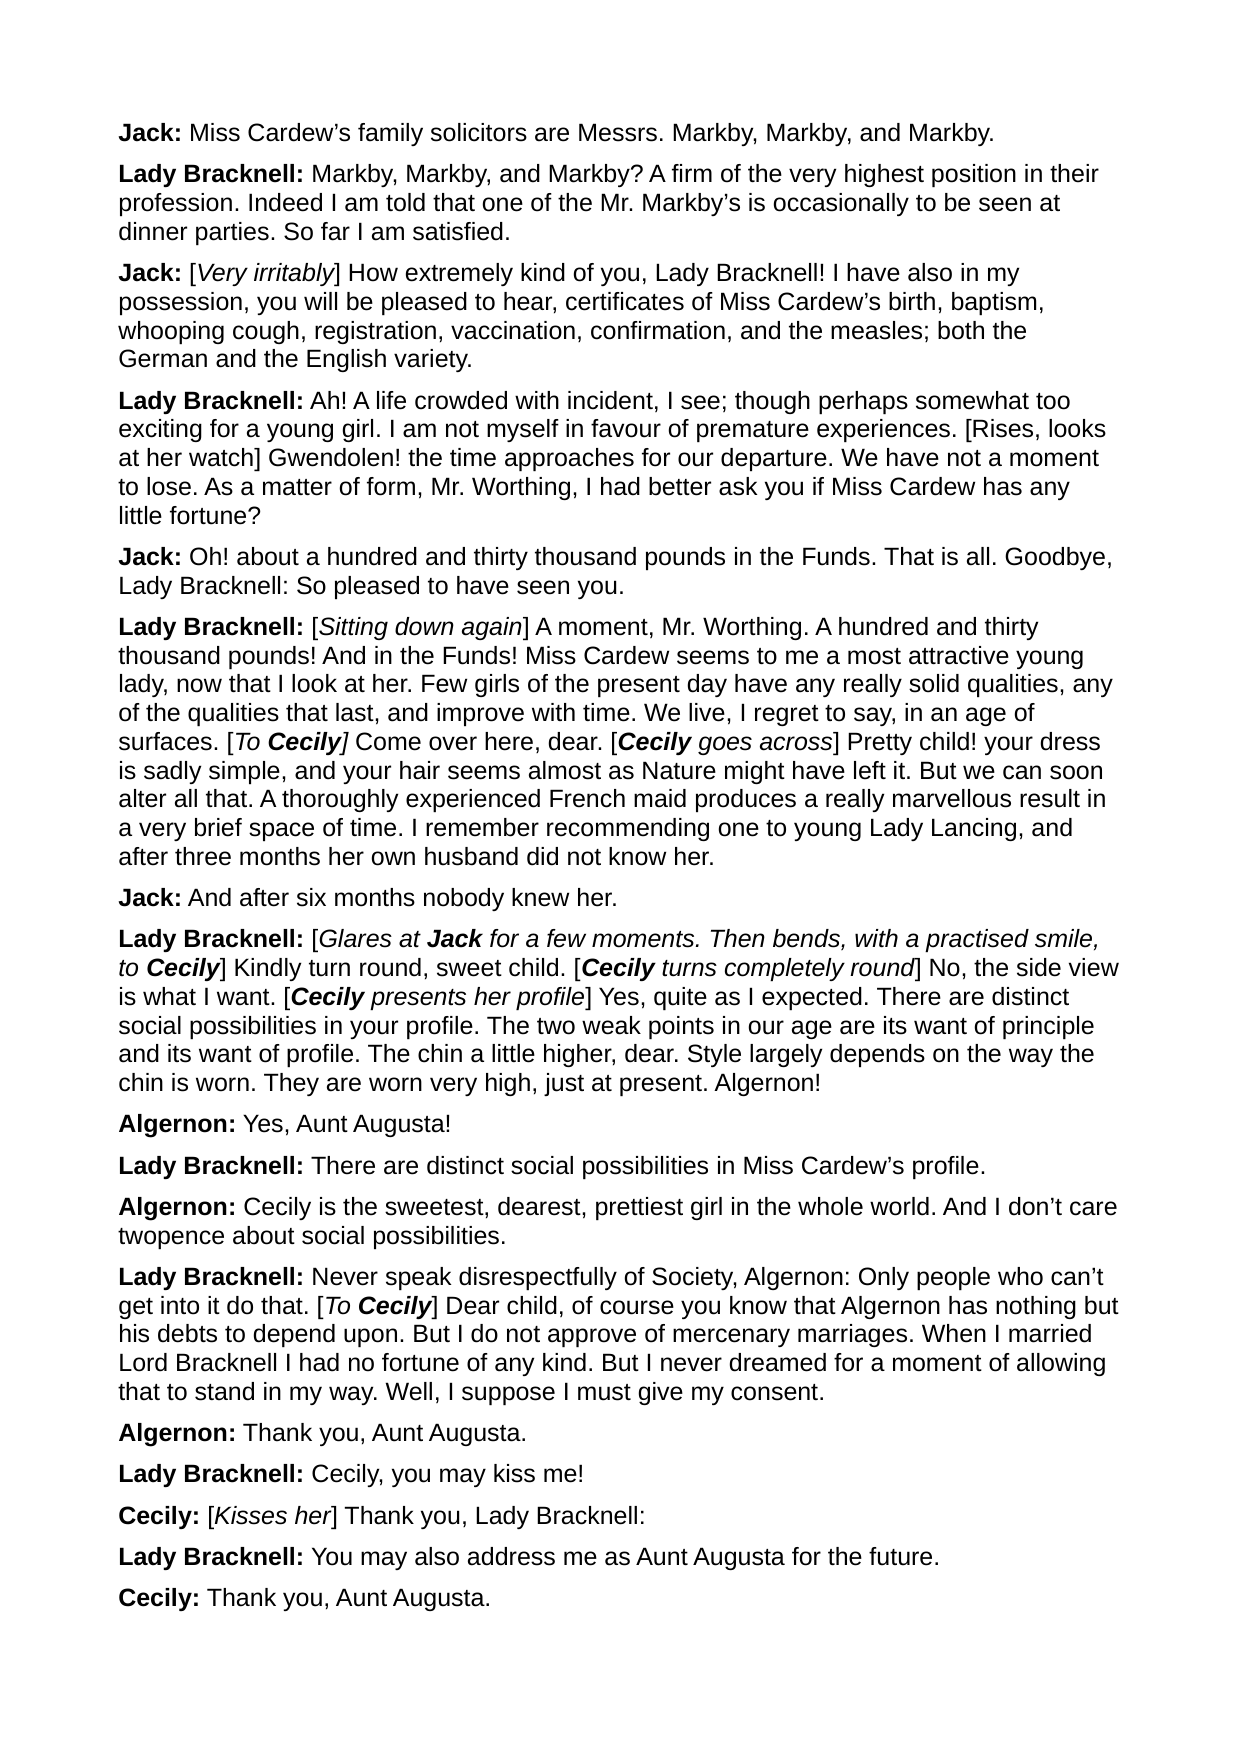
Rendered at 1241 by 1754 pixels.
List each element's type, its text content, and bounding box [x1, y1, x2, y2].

text Lady Bracknell: Markby, Markby, and Markby? A firm of the very highest position in their profession. Indeed I am told that one of the Mr. Markby’s is occasionally to be seen at dinner parties. So far I am satisfied. [118, 159, 1122, 246]
text Lady Bracknell: Never speak disrespectfully of Society, Algernon: Only people who can’t get into it do that. [To Cecily] Dear child, of course you know that Algernon has nothing but his debts to depend upon. But I do not approve of mercenary marriages. When I married Lord Bracknell I had no fortune of any kind. But I never dreamed for a moment of allowing that to stand in my way. Well, I suppose I must give my consent. [118, 1262, 1122, 1406]
text Jack: [Very irritably] How extremely kind of you, Lady Bracknell! I have also in my possession, you will be pleased to hear, certificates of Miss Cardew’s birth, baptism, whooping cough, registration, vaccination, confirmation, and the measles; both the German and the English variety. [118, 258, 1122, 373]
text Lady Bracknell: You may also address me as Aunt Augusta for the future. [118, 1542, 1122, 1571]
text Lady Bracknell: [Sitting down again] A moment, Mr. Worthing. A hundred and thirty thousand pounds! And in the Funds! Miss Cardew seems to me a most attractive young lady, now that I look at her. Few girls of the present day have any really solid qualities, any of the qualities that last, and improve with time. We live, I regret to say, in an age of surfaces. [To Cecily] Come over here, dear. [Cecily goes across] Pretty child! your dress is sadly simple, and your hair seems almost as Nature might have left it. But we can soon alter all that. A thoroughly experienced French maid produces a really marvellous result in a very brief space of time. I remember recommending one to young Lady Lancing, and after three months her own husband did not know her. [118, 612, 1122, 871]
text Jack: And after six months nobody knew her. [118, 883, 1122, 912]
text Lady Bracknell: Ah! A life crowded with incident, I see; though perhaps somewhat too exciting for a young girl. I am not myself in favour of premature experiences. [Rises, looks at her watch] Gwendolen! the time approaches for our departure. We have not a moment to lose. As a matter of form, Mr. Worthing, I had better ask you if Miss Cardew has any little fortune? [118, 386, 1122, 529]
text Jack: Miss Cardew’s family solicitors are Messrs. Markby, Markby, and Markby. [118, 118, 1122, 147]
text Jack: Oh! about a hundred and thirty thousand pounds in the Funds. That is all. Goodbye, Lady Bracknell: So pleased to have seen you. [118, 542, 1122, 599]
text Cecily: [Kisses her] Thank you, Lady Bracknell: [118, 1501, 1122, 1529]
text Algernon: Yes, Aunt Augusta! [118, 1109, 1122, 1138]
text Lady Bracknell: There are distinct social possibilities in Miss Cardew’s profile. [118, 1151, 1122, 1179]
text Algernon: Cecily is the sweetest, dearest, prettiest girl in the whole world. And I don’t care twopence about social possibilities. [118, 1192, 1122, 1249]
text Lady Bracknell: [Glares at Jack for a few moments. Then bends, with a practised smile, to Cecily] Kindly turn round, sweet child. [Cecily turns completely round] No, the side view is what I want. [Cecily presents her profile] Yes, quite as I expected. There are distinct social possibilities in your profile. The two weak points in our age are its want of principle and its want of profile. The chin a little higher, dear. Style largely depends on the way the chin is worn. They are worn very high, just at present. Algernon! [118, 924, 1122, 1097]
text Cecily: Thank you, Aunt Augusta. [118, 1583, 1122, 1612]
text Lady Bracknell: Cecily, you may kiss me! [118, 1459, 1122, 1488]
text Algernon: Thank you, Aunt Augusta. [118, 1418, 1122, 1447]
